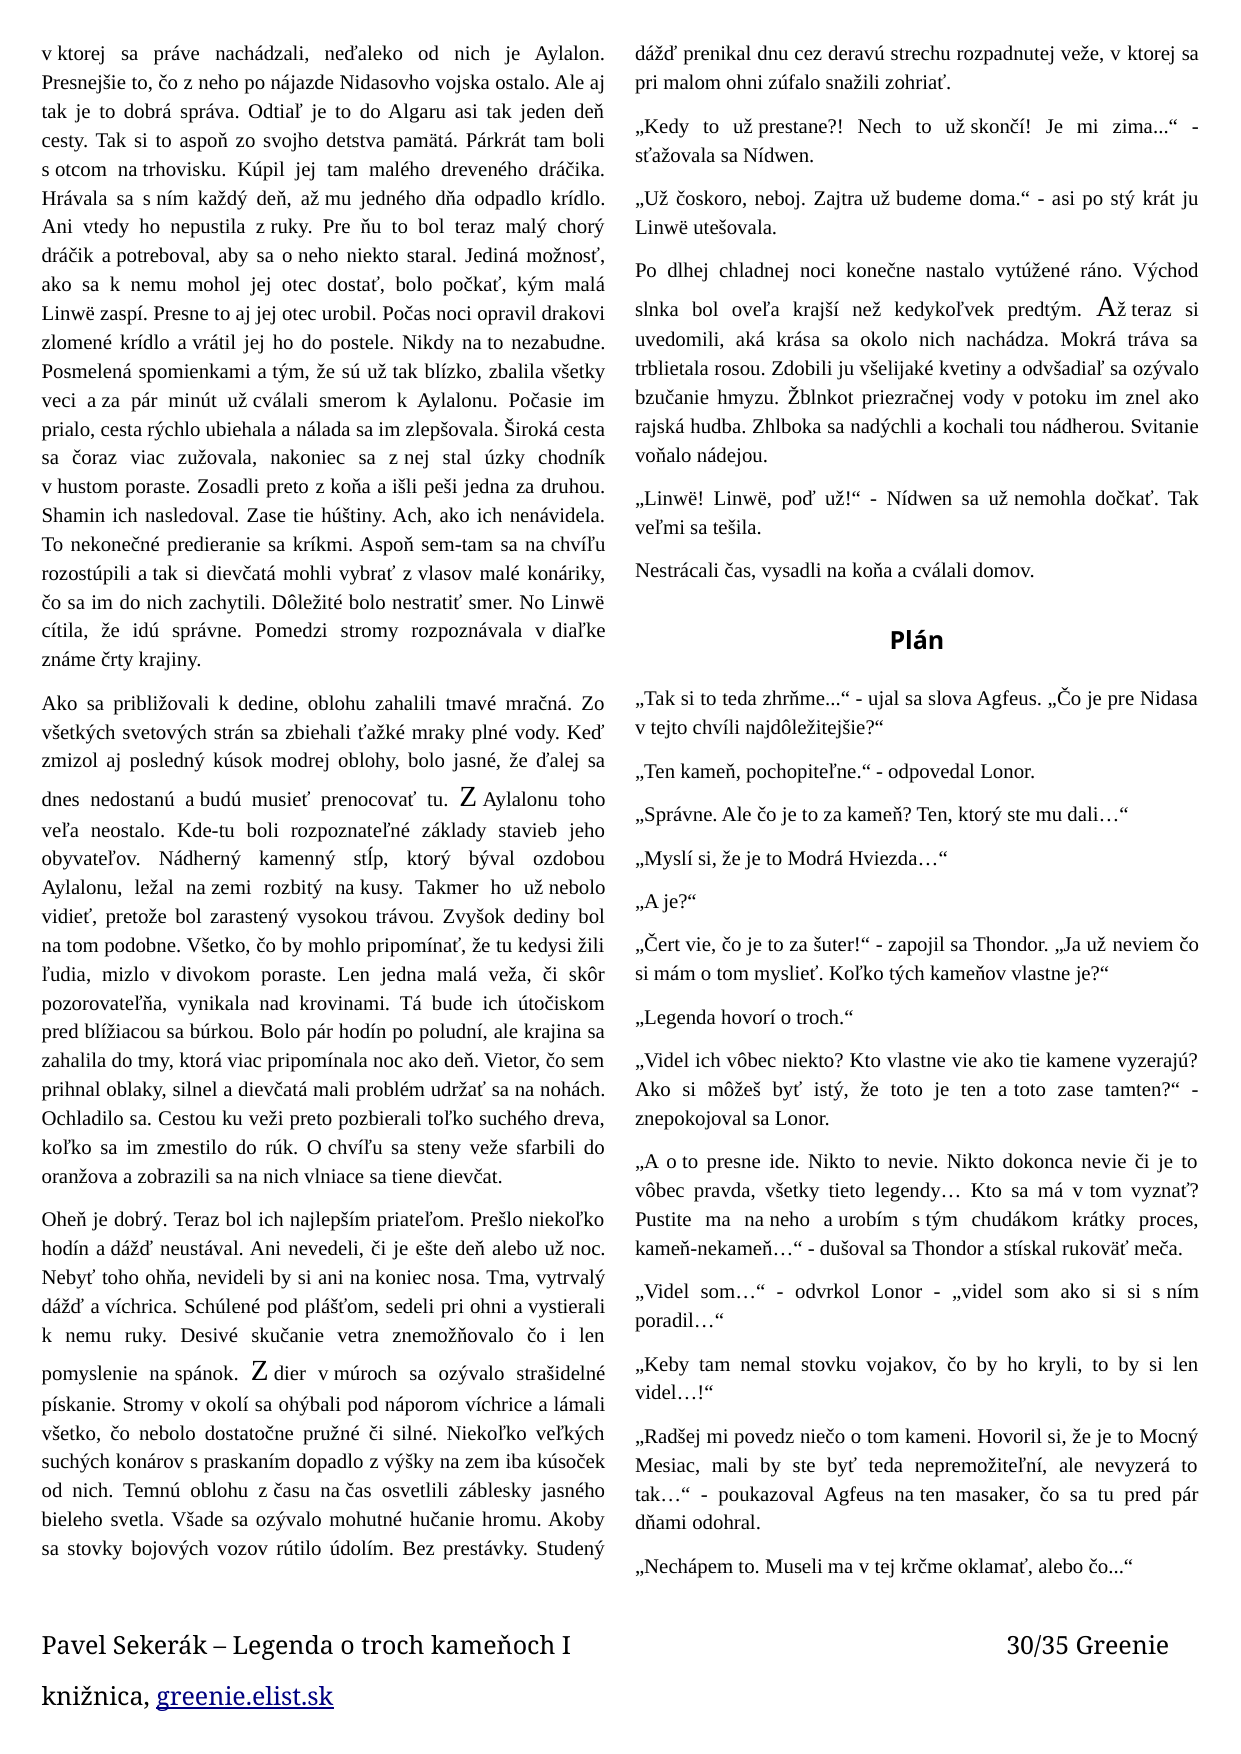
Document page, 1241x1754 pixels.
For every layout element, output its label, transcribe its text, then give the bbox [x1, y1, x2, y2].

text „Keby tam nemal stovku vojakov, čo by ho kryli, to by si len videl…!“ [635, 1351, 1199, 1404]
text v ktorej sa práve nachádzali, neďaleko od nich je Aylalon. Presnejšie to, čo z neho po nájazde Nidasovho vojska ostalo. Ale aj tak je to dobrá správa. Odtiaľ je to do Algaru asi tak jeden deň cesty. Tak si to aspoň zo svojho detstva pamätá. Párkrát tam boli s otcom na trhovisku. Kúpil jej tam malého dreveného dráčika. Hrávala sa s ním každý deň, až mu jedného dňa odpadlo krídlo. Ani vtedy ho nepustila z ruky. Pre ňu to bol teraz malý chorý dráčik a potreboval, aby sa o neho niekto staral. Jediná možnosť, ako sa k nemu mohol jej otec dostať, bolo počkať, kým malá Linwë zaspí. Presne to aj jej otec urobil. Počas noci opravil drakovi zlomené krídlo a vrátil jej ho do postele. Nikdy na to nezabudne. Posmelená spomienkami a tým, že sú už tak blízko, zbalila všetky veci a za pár minút už cválali smerom k Aylalonu. Počasie im prialo, cesta rýchlo ubiehala a nálada sa im zlepšovala. Široká cesta sa čoraz viac zužovala, nakoniec sa z nej stal úzky chodník v hustom poraste. Zosadli preto z koňa a išli peši jedna za druhou. Shamin ich nasledoval. Zase tie húštiny. Ach, ako ich nenávidela. To nekonečné predieranie sa kríkmi. Aspoň sem-tam sa na chvíľu rozostúpili a tak si dievčatá mohli vybrať z vlasov malé konáriky, čo sa im do nich zachytili. Dôležité bolo nestratiť smer. No Linwë cítila, že idú správne. Pomedzi stromy rozpoznávala v diaľke známe črty krajiny. [41, 41, 605, 671]
text „A o to presne ide. Nikto to nevie. Nikto dokonca nevie či je to vôbec pravda, všetky tieto legendy… Kto sa má v tom vyznať? Pustite ma na neho a urobím s tým chudákom krátky proces, kameň-nekameň…“ - dušoval sa Thondor a stískal rukoväť meča. [635, 1149, 1199, 1260]
text „Kedy to už prestane?! Nech to už skončí! Je mi zima...“ - sťažovala sa Nídwen. [635, 114, 1199, 167]
text dážď prenikal dnu cez deravú strechu rozpadnutej veže, v ktorej sa pri malom ohni zúfalo snažili zohriať. [635, 41, 1199, 94]
text „Už čoskoro, neboj. Zajtra už budeme doma.“ - asi po stý krát ju Linwë utešovala. [635, 186, 1199, 239]
text „Nechápem to. Museli ma v tej krčme oklamať, alebo čo...“ [635, 1554, 1199, 1578]
text „Radšej mi povedz niečo o tom kameni. Hovoril si, že je to Mocný Mesiac, mali by ste byť teda nepremožiteľní, ale nevyzerá to tak…“ - poukazoval Agfeus na ten masaker, čo sa tu pred pár dňami odohral. [635, 1424, 1199, 1534]
text „Správne. Ale čo je to za kameň? Ten, ktorý ste mu dali…“ [635, 802, 1199, 826]
text „Videl som…“ - odvrkol Lonor - „videl som ako si si s ním poradil…“ [635, 1279, 1199, 1332]
text „Ten kameň, pochopiteľne.“ - odpovedal Lonor. [635, 758, 1199, 783]
text „Myslí si, že je to Modrá Hviezda…“ [635, 845, 1199, 869]
text „Čert vie, čo je to za šuter!“ - zapojil sa Thondor. „Ja už neviem čo si mám o tom myslieť. Koľko tých kameňov vlastne je?“ [635, 932, 1199, 985]
subtitle Plán [635, 623, 1199, 657]
text „A je?“ [635, 889, 1199, 913]
text „Legenda hovorí o troch.“ [635, 1004, 1199, 1029]
text Oheň je dobrý. Teraz bol ich najlepším priateľom. Prešlo niekoľko hodín a dážď neustával. Ani nevedeli, či je ešte deň alebo už noc. Nebyť toho ohňa, nevideli by si ani na koniec nosa. Tma, vytrvalý dážď a víchrica. Schúlené pod plášťom, sedeli pri ohni a vystierali k nemu ruky. Desivé skučanie vetra znemožňovalo čo i len pomyslenie na spánok. Z dier v múroch sa ozývalo strašidelné pískanie. Stromy v okolí sa ohýbali pod náporom víchrice a lámali všetko, čo nebolo dostatočne pružné či silné. Niekoľko veľkých suchých konárov s praskaním dopadlo z výšky na zem iba kúsoček od nich. Temnú oblohu z času na čas osvetlili záblesky jasného bieleho svetla. Všade sa ozývalo mohutné hučanie hromu. Akoby sa stovky bojových vozov rútilo údolím. Bez prestávky. Studený [41, 1207, 605, 1560]
text „Linwë! Linwë, poď už!“ - Nídwen sa už nemohla dočkať. Tak veľmi sa tešila. [635, 486, 1199, 539]
text „Videl ich vôbec niekto? Kto vlastne vie ako tie kamene vyzerajú? Ako si môžeš byť istý, že toto je ten a toto zase tamten?“ - znepokojoval sa Lonor. [635, 1048, 1199, 1130]
text Po dlhej chladnej noci konečne nastalo vytúžené ráno. Východ slnka bol oveľa krajší než kedykoľvek predtým. Až teraz si uvedomili, aká krása sa okolo nich nachádza. Mokrá tráva sa trblietala rosou. Zdobili ju všelijaké kvetiny a odvšadiaľ sa ozývalo bzučanie hmyzu. Žblnkot priezračnej vody v potoku im znel ako rajská hudba. Zhlboka sa nadýchli a kochali tou nádherou. Svitanie voňalo nádejou. [635, 258, 1199, 467]
text „Tak si to teda zhrňme...“ - ujal sa slova Agfeus. „Čo je pre Nidasa v tejto chvíli najdôležitejšie?“ [635, 686, 1199, 739]
text Ako sa približovali k dedine, oblohu zahalili tmavé mračná. Zo všetkých svetových strán sa zbiehali ťažké mraky plné vody. Keď zmizol aj posledný kúsok modrej oblohy, bolo jasné, že ďalej sa dnes nedostanú a budú musieť prenocovať tu. Z Aylalonu toho veľa neostalo. Kde-tu boli rozpoznateľné základy stavieb jeho obyvateľov. Nádherný kamenný stĺp, ktorý býval ozdobou Aylalonu, ležal na zemi rozbitý na kusy. Takmer ho už nebolo vidieť, pretože bol zarastený vysokou trávou. Zvyšok dediny bol na tom podobne. Všetko, čo by mohlo pripomínať, že tu kedysi žili ľudia, mizlo v divokom poraste. Len jedna malá veža, či skôr pozorovateľňa, vynikala nad krovinami. Tá bude ich útočiskom pred blížiacou sa búrkou. Bolo pár hodín po poludní, ale krajina sa zahalila do tmy, ktorá viac pripomínala noc ako deň. Vietor, čo sem prihnal oblaky, silnel a dievčatá mali problém udržať sa na nohách. Ochladilo sa. Cestou ku veži preto pozbierali toľko suchého dreva, koľko sa im zmestilo do rúk. O chvíľu sa steny veže sfarbili do oranžova a zobrazili sa na nich vlniace sa tiene dievčat. [41, 691, 605, 1188]
text Nestrácali čas, vysadli na koňa a cválali domov. [635, 558, 1199, 582]
